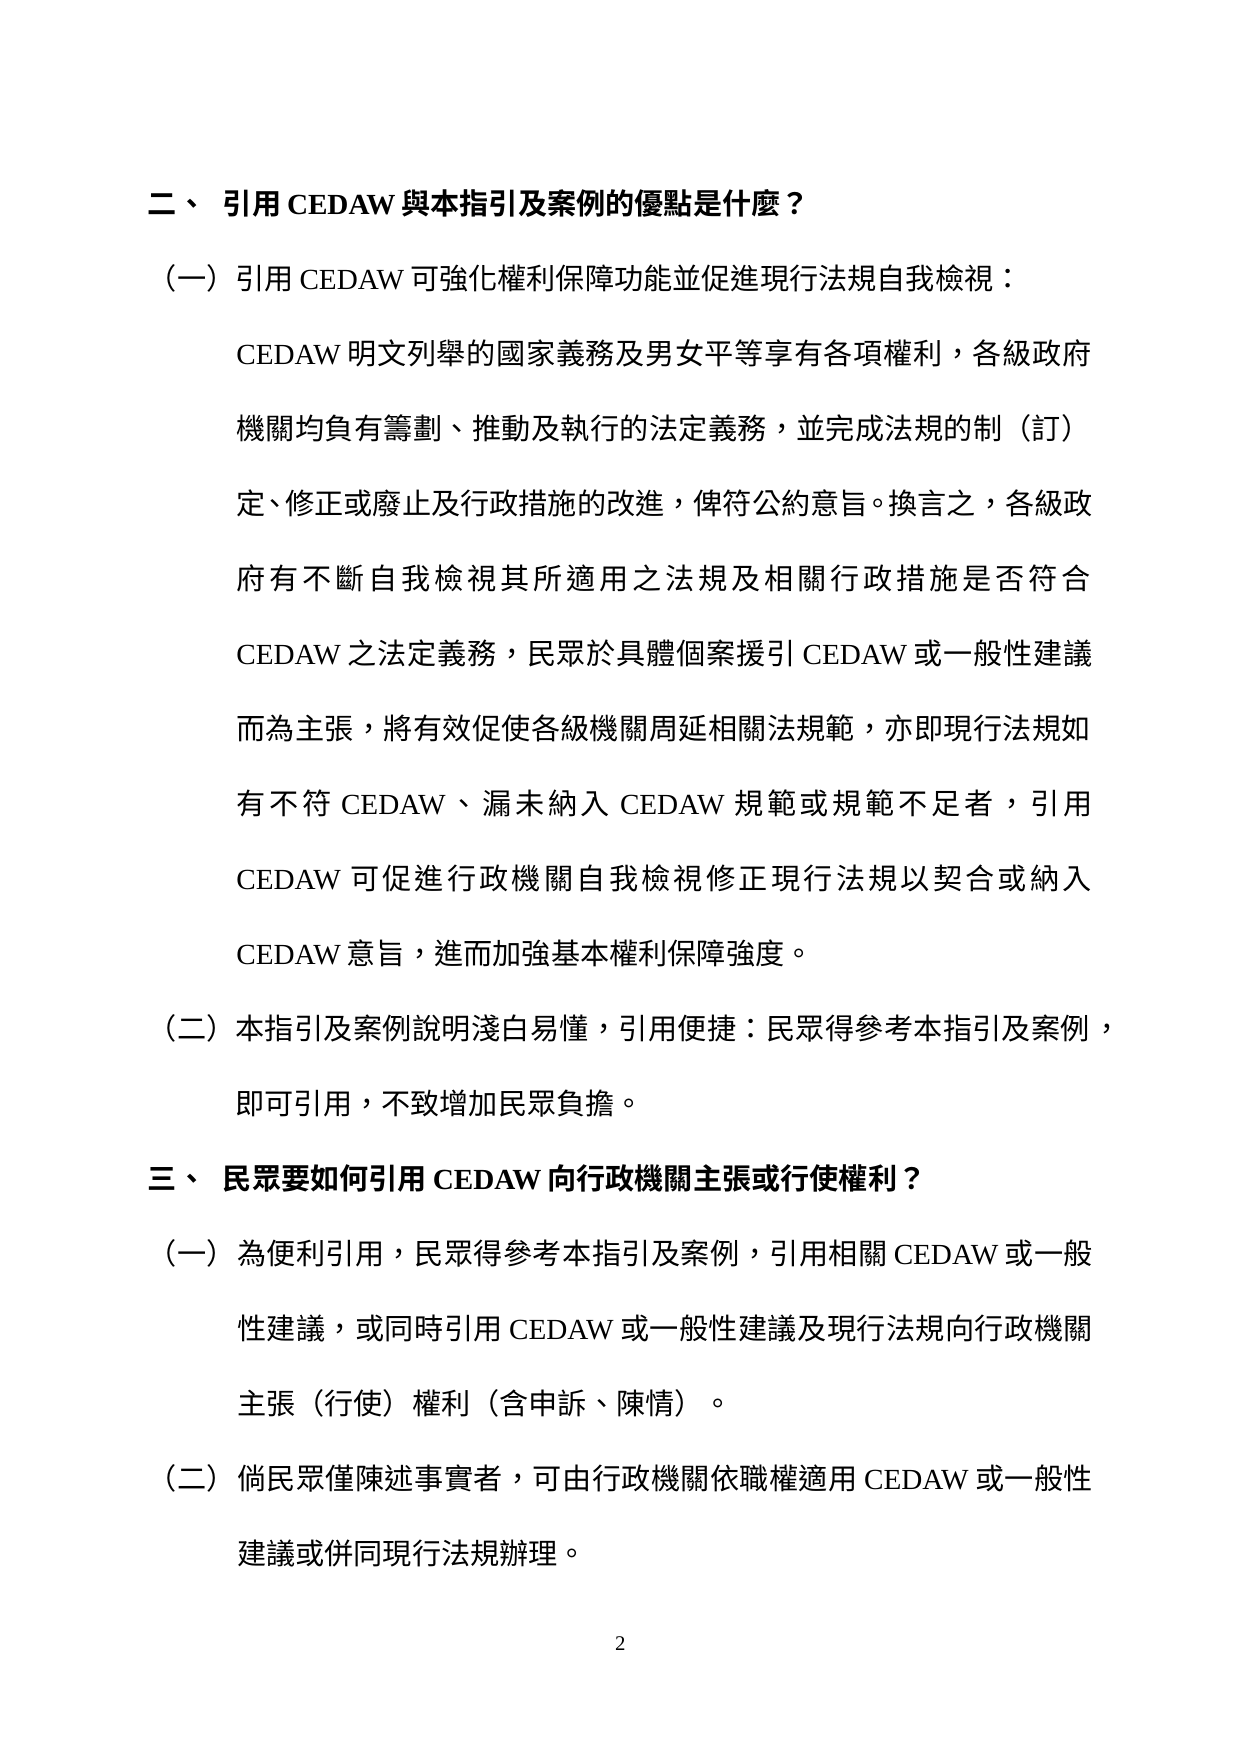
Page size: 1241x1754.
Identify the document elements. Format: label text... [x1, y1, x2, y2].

list 民眾要如何引用CEDAW向行政機關主張或行使權利？ [148, 1139, 1092, 1214]
list 為便利引用，民眾得參考本指引及案例，引用相關CEDAW或一般性建議，或同時引用CEDAW或一般性建議及現行法規向行政機關主張（行使）權利（含申訴、陳情）。 [148, 1214, 1092, 1439]
list 本指引及案例說明淺白易懂，引用便捷：民眾得參考本指引及案例，即可引用，不致增加民眾負擔。 [148, 989, 1092, 1139]
text （一）引用CEDAW可強化權利保障功能並促進現行法規自我檢視： [148, 239, 1092, 314]
list 引用CEDAW與本指引及案例的優點是什麼？ [148, 164, 1092, 239]
text CEDAW明文列舉的國家義務及男女平等享有各項權利，各級政府機關均負有籌劃、推動及執行的法定義務，並完成法規的制（訂）定、修正或廢止及行政措施的改進，俾符公約意旨。換言之，各級政府有不斷自我檢視其所適用之法規及相關行政措施是否符合CEDAW之法定義務，民眾於具體個案援引CEDAW或一般性建議而為主張，將有效促使各級機關周延相關法規範，亦即現行法規如有不符CEDAW、漏未納入CEDAW規範或規範不足者，引用CEDAW可促進行政機關自我檢視修正現行法規以契合或納入CEDAW意旨，進而加強基本權利保障強度。 [236, 314, 1092, 989]
list 倘民眾僅陳述事實者，可由行政機關依職權適用CEDAW或一般性建議或併同現行法規辦理。 [148, 1439, 1092, 1589]
